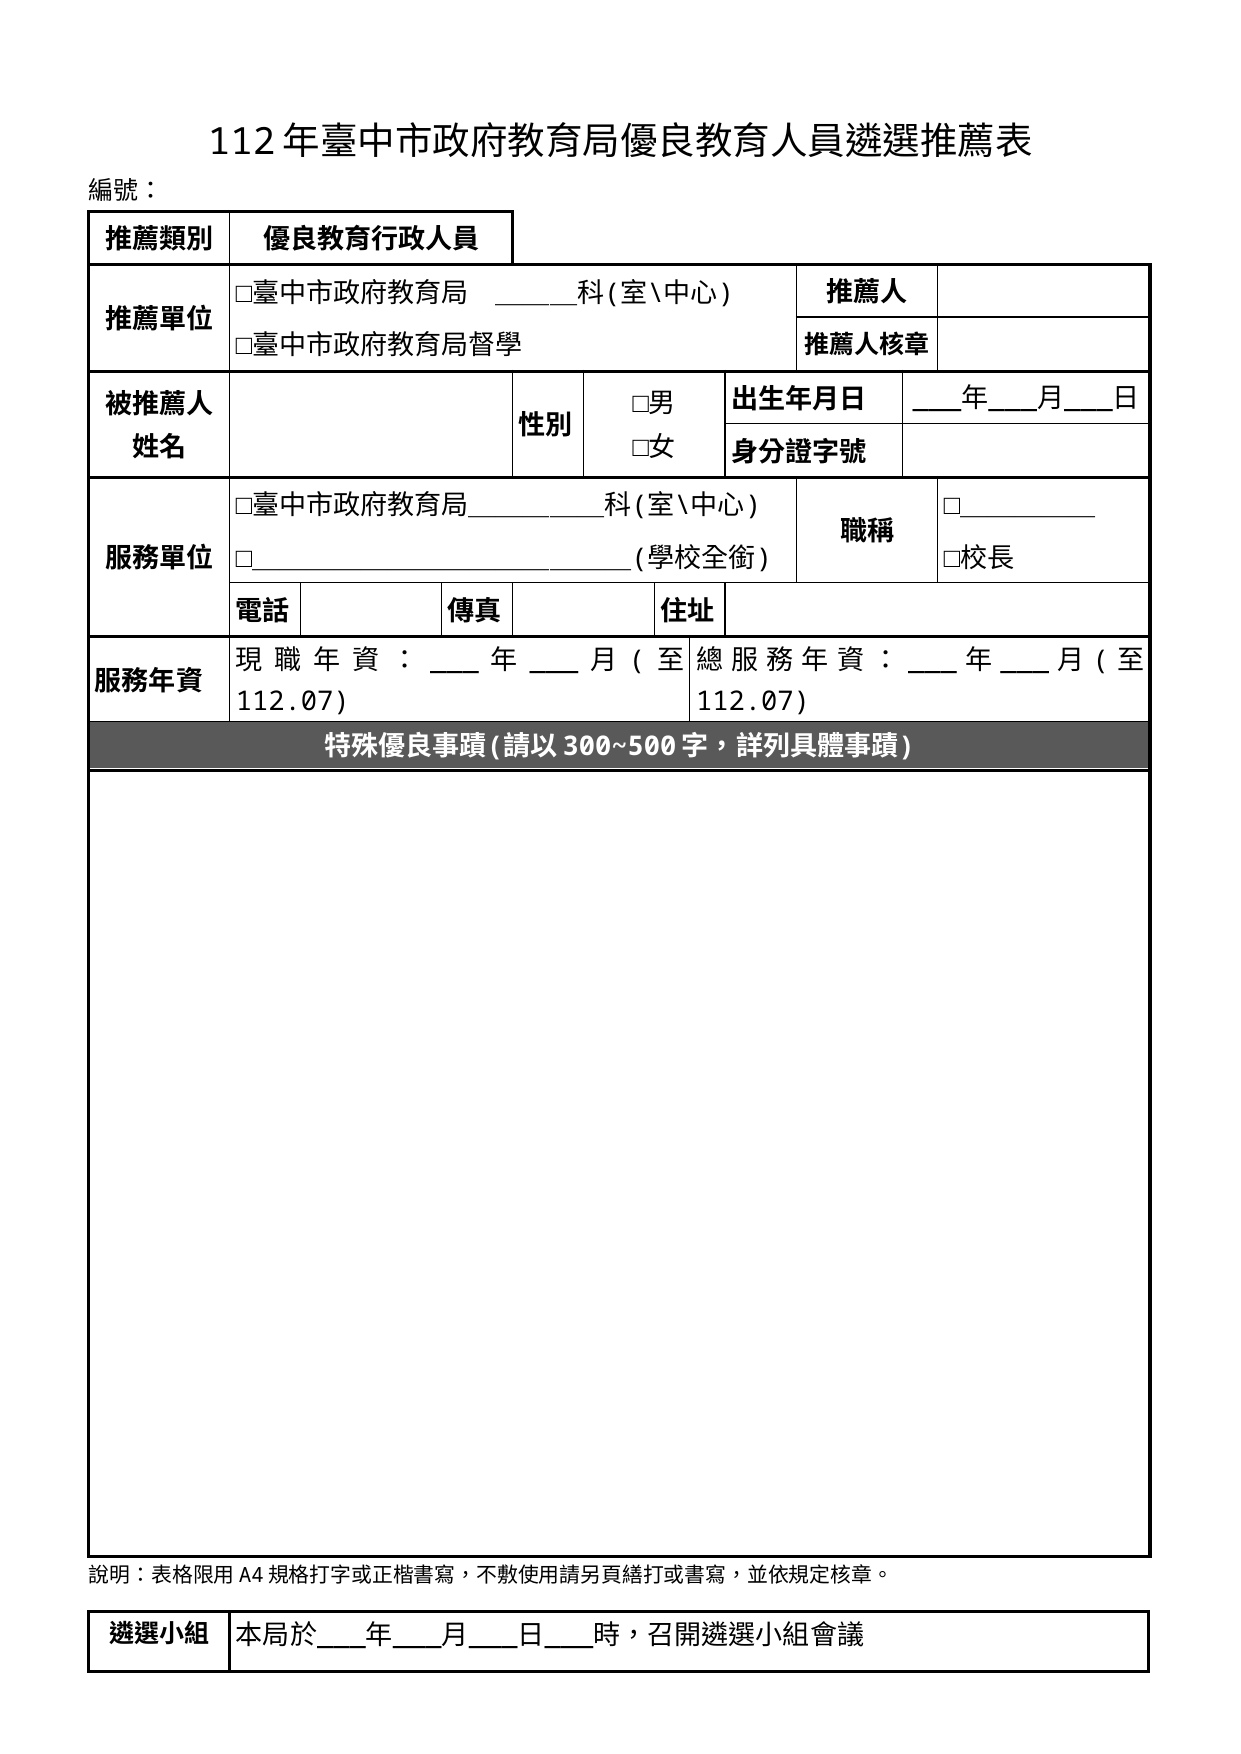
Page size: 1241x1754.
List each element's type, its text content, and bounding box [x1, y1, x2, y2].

table_cell 特殊優良事蹟(請以300~500字，詳列具體事蹟) [90, 722, 1148, 768]
table_cell [301, 583, 441, 635]
table_cell 被推薦人 姓名 [90, 373, 229, 476]
table_cell [938, 266, 1148, 316]
table_cell 服務年資 [90, 638, 229, 721]
table_cell [90, 772, 1148, 1555]
text 編號： [89, 170, 1152, 207]
table_header 優良教育行政人員 [230, 213, 511, 263]
table_cell [903, 424, 1148, 476]
table_header 推薦類別 [90, 213, 229, 263]
table_cell 現職年資：___年___月(至112.07) [230, 638, 689, 721]
table_header [514, 210, 1150, 263]
table_cell 推薦人 [797, 266, 937, 316]
table_header 本局於___年___月___日___時，召開遴選小組會議 [231, 1613, 1147, 1670]
text 112年臺中市政府教育局優良教育人員遴選推薦表 [89, 111, 1152, 165]
table_cell 總服務年資：___年___月(至112.07) [690, 638, 1148, 721]
table_cell □男 □女 [584, 373, 724, 476]
table_cell [230, 373, 512, 476]
table_cell ___年___月___日 [903, 373, 1148, 423]
table_cell 住址 [655, 583, 724, 635]
table_cell 推薦人核章 [797, 318, 937, 369]
table_cell □臺中市政府教育局＿＿＿＿＿科(室\中心) □＿＿＿＿＿＿＿＿＿＿＿＿＿＿(學校全銜) [230, 479, 796, 582]
table_cell 推薦單位 [90, 266, 229, 369]
table_cell 傳真 [442, 583, 512, 635]
table_cell [513, 583, 654, 635]
text 說明：表格限用A4規格打字或正楷書寫，不敷使用請另頁繕打或書寫，並依規定核章。 [89, 1558, 1152, 1588]
table_cell 身分證字號 [726, 424, 902, 476]
table_cell □臺中市政府教育局 ＿＿＿科(室\中心) □臺中市政府教育局督學 [230, 266, 796, 369]
table_cell □＿＿＿＿＿ □校長 [938, 479, 1148, 582]
table_cell [938, 318, 1148, 369]
table_header 遴選小組 [90, 1613, 228, 1670]
table_cell 職稱 [797, 479, 937, 582]
table_cell 電話 [230, 583, 300, 635]
table_cell 服務單位 [90, 479, 229, 635]
table_cell 性別 [513, 373, 583, 476]
table_cell [726, 583, 1148, 635]
table_cell 出生年月日 [726, 373, 902, 423]
